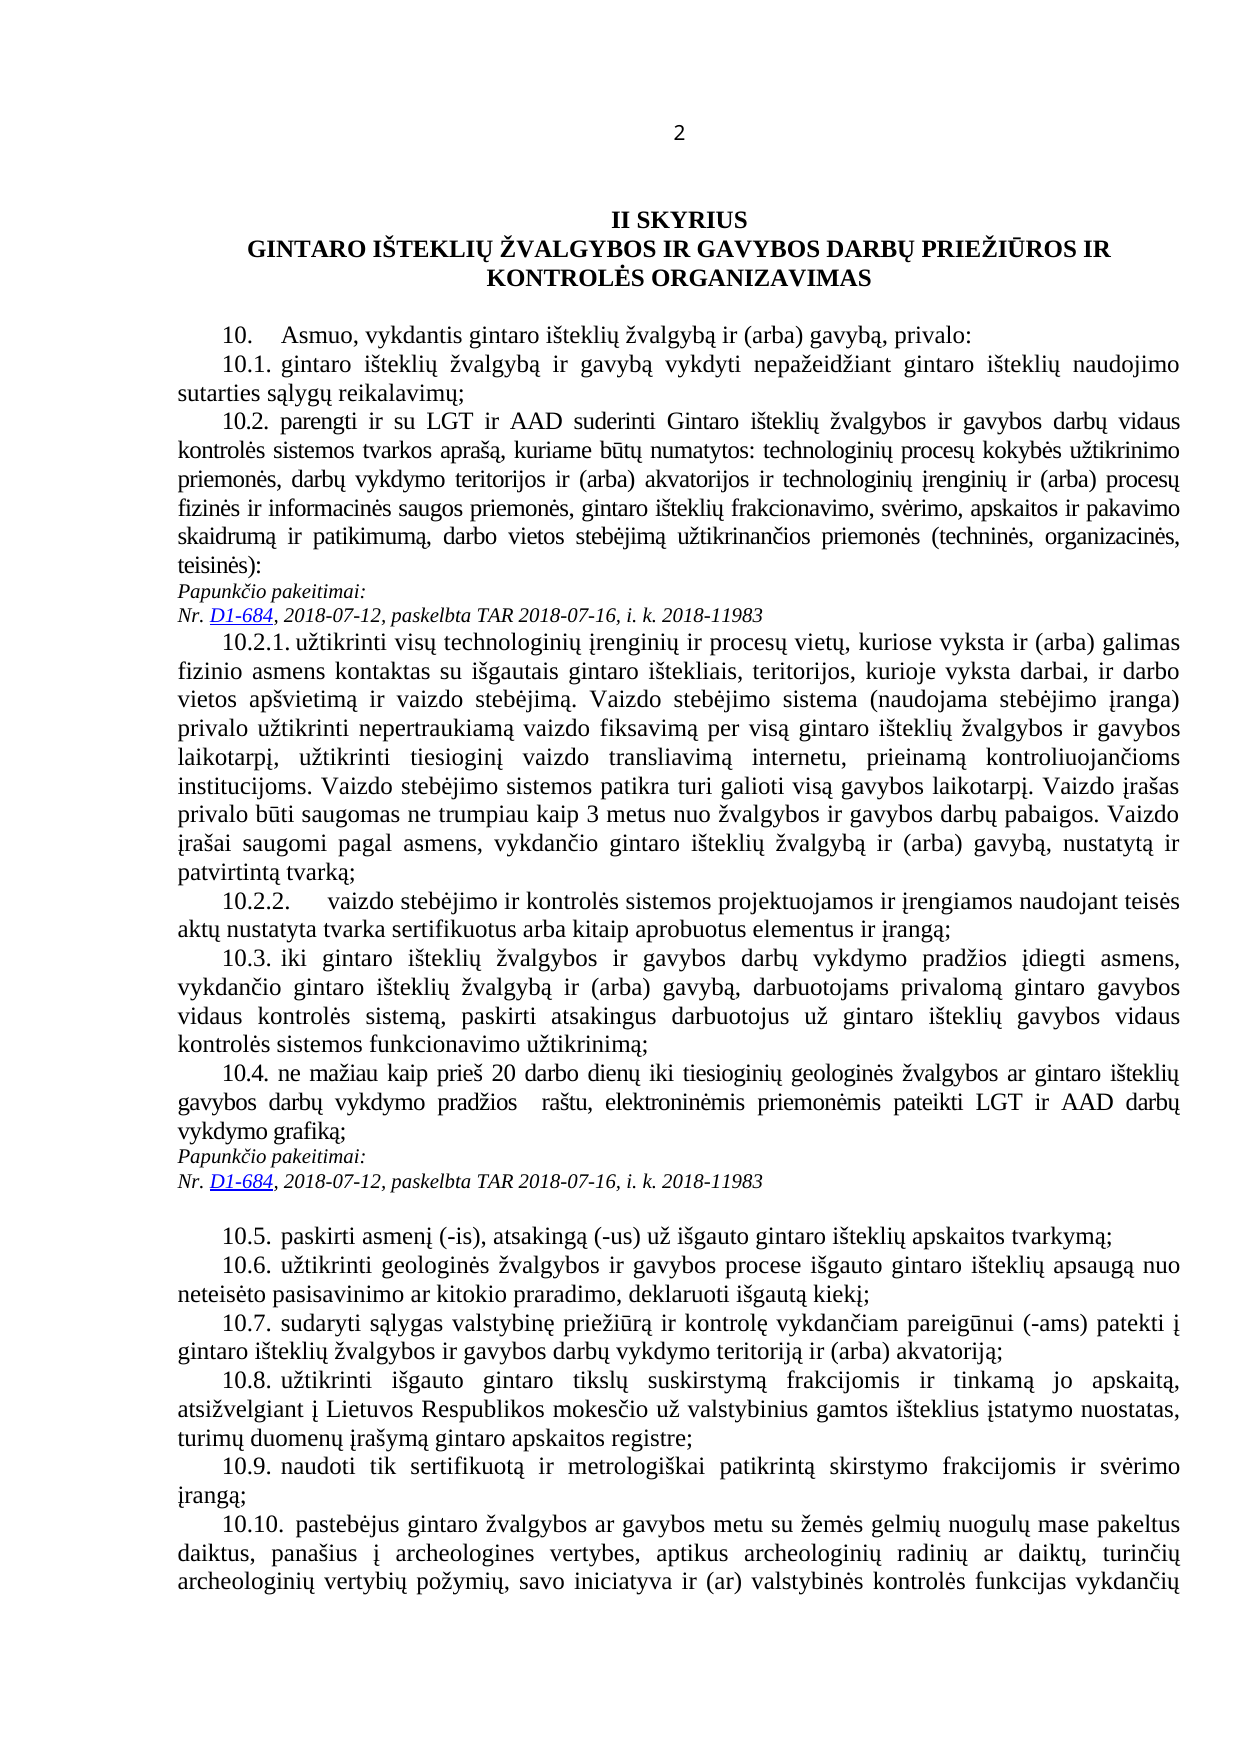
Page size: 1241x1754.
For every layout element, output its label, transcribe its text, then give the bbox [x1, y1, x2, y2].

text II SKYRIUS [177, 205, 1181, 234]
text 10.8. užtikrinti išgauto gintaro tikslų suskirstymą frakcijomis ir tinkamą jo apskaitą, atsižvelgiant į Lietuvos Respublikos mokesčio už valstybinius gamtos išteklius įstatymo nuostatas, turimų duomenų įrašymą gintaro apskaitos registre; [177, 1365, 1181, 1451]
text 10.7. sudaryti sąlygas valstybinę priežiūrą ir kontrolę vykdančiam pareigūnui (-ams) patekti į gintaro išteklių žvalgybos ir gavybos darbų vykdymo teritoriją ir (arba) akvatoriją; [177, 1308, 1181, 1365]
text Nr. D1-684, 2018-07-12, paskelbta TAR 2018-07-16, i. k. 2018-11983 [177, 1168, 1181, 1193]
text Papunkčio pakeitimai: [177, 1144, 1181, 1168]
text Nr. D1-684, 2018-07-12, paskelbta TAR 2018-07-16, i. k. 2018-11983 [177, 603, 1181, 627]
text 10.2. parengti ir su LGT ir AAD suderinti Gintaro išteklių žvalgybos ir gavybos darbų vidaus kontrolės sistemos tvarkos aprašą, kuriame būtų numatytos: technologinių procesų kokybės užtikrinimo priemonės, darbų vykdymo teritorijos ir (arba) akvatorijos ir technologinių įrenginių ir (arba) procesų fizinės ir informacinės saugos priemonės, gintaro išteklių frakcionavimo, svėrimo, apskaitos ir pakavimo skaidrumą ir patikimumą, darbo vietos stebėjimą užtikrinančios priemonės (techninės, organizacinės, teisinės): [177, 406, 1181, 579]
text 10.2.1. užtikrinti visų technologinių įrenginių ir procesų vietų, kuriose vyksta ir (arba) galimas fizinio asmens kontaktas su išgautais gintaro ištekliais, teritorijos, kurioje vyksta darbai, ir darbo vietos apšvietimą ir vaizdo stebėjimą. Vaizdo stebėjimo sistema (naudojama stebėjimo įranga) privalo užtikrinti nepertraukiamą vaizdo fiksavimą per visą gintaro išteklių žvalgybos ir gavybos laikotarpį, užtikrinti tiesioginį vaizdo transliavimą internetu, prieinamą kontroliuojančioms institucijoms. Vaizdo stebėjimo sistemos patikra turi galioti visą gavybos laikotarpį. Vaizdo įrašas privalo būti saugomas ne trumpiau kaip 3 metus nuo žvalgybos ir gavybos darbų pabaigos. Vaizdo įrašai saugomi pagal asmens, vykdančio gintaro išteklių žvalgybą ir (arba) gavybą, nustatytą ir patvirtintą tvarką; [177, 627, 1181, 886]
text 10.2.2. vaizdo stebėjimo ir kontrolės sistemos projektuojamos ir įrengiamos naudojant teisės aktų nustatyta tvarka sertifikuotus arba kitaip aprobuotus elementus ir įrangą; [177, 886, 1181, 943]
text 10.3. iki gintaro išteklių žvalgybos ir gavybos darbų vykdymo pradžios įdiegti asmens, vykdančio gintaro išteklių žvalgybą ir (arba) gavybą, darbuotojams privalomą gintaro gavybos vidaus kontrolės sistemą, paskirti atsakingus darbuotojus už gintaro išteklių gavybos vidaus kontrolės sistemos funkcionavimo užtikrinimą; [177, 943, 1181, 1058]
text 10.6. užtikrinti geologinės žvalgybos ir gavybos procese išgauto gintaro išteklių apsaugą nuo neteisėto pasisavinimo ar kitokio praradimo, deklaruoti išgautą kiekį; [177, 1250, 1181, 1308]
text 10. Asmuo, vykdantis gintaro išteklių žvalgybą ir (arba) gavybą, privalo: [195, 320, 1181, 349]
text 10.10. pastebėjus gintaro žvalgybos ar gavybos metu su žemės gelmių nuogulų mase pakeltus daiktus, panašius į archeologines vertybes, aptikus archeologinių radinių ar daiktų, turinčių archeologinių vertybių požymių, savo iniciatyva ir (ar) valstybinės kontrolės funkcijas vykdančių [177, 1509, 1181, 1595]
text 10.5. paskirti asmenį (-is), atsakingą (-us) už išgauto gintaro išteklių apskaitos tvarkymą; [177, 1221, 1181, 1250]
text 10.9. naudoti tik sertifikuotą ir metrologiškai patikrintą skirstymo frakcijomis ir svėrimo įrangą; [177, 1451, 1181, 1509]
text Papunkčio pakeitimai: [177, 579, 1181, 603]
text 10.1. gintaro išteklių žvalgybą ir gavybą vykdyti nepažeidžiant gintaro išteklių naudojimo sutarties sąlygų reikalavimų; [177, 349, 1181, 406]
text 10.4. ne mažiau kaip prieš 20 darbo dienų iki tiesioginių geologinės žvalgybos ar gintaro išteklių gavybos darbų vykdymo pradžios raštu, elektroninėmis priemonėmis pateikti LGT ir AAD darbų vykdymo grafiką; [177, 1058, 1181, 1144]
text GINTARO IŠTEKLIŲ ŽVALGYBOS IR GAVYBOS DARBŲ PRIEŽIŪROS IR KONTROLĖS ORGANIZAVIMAS [177, 234, 1181, 291]
